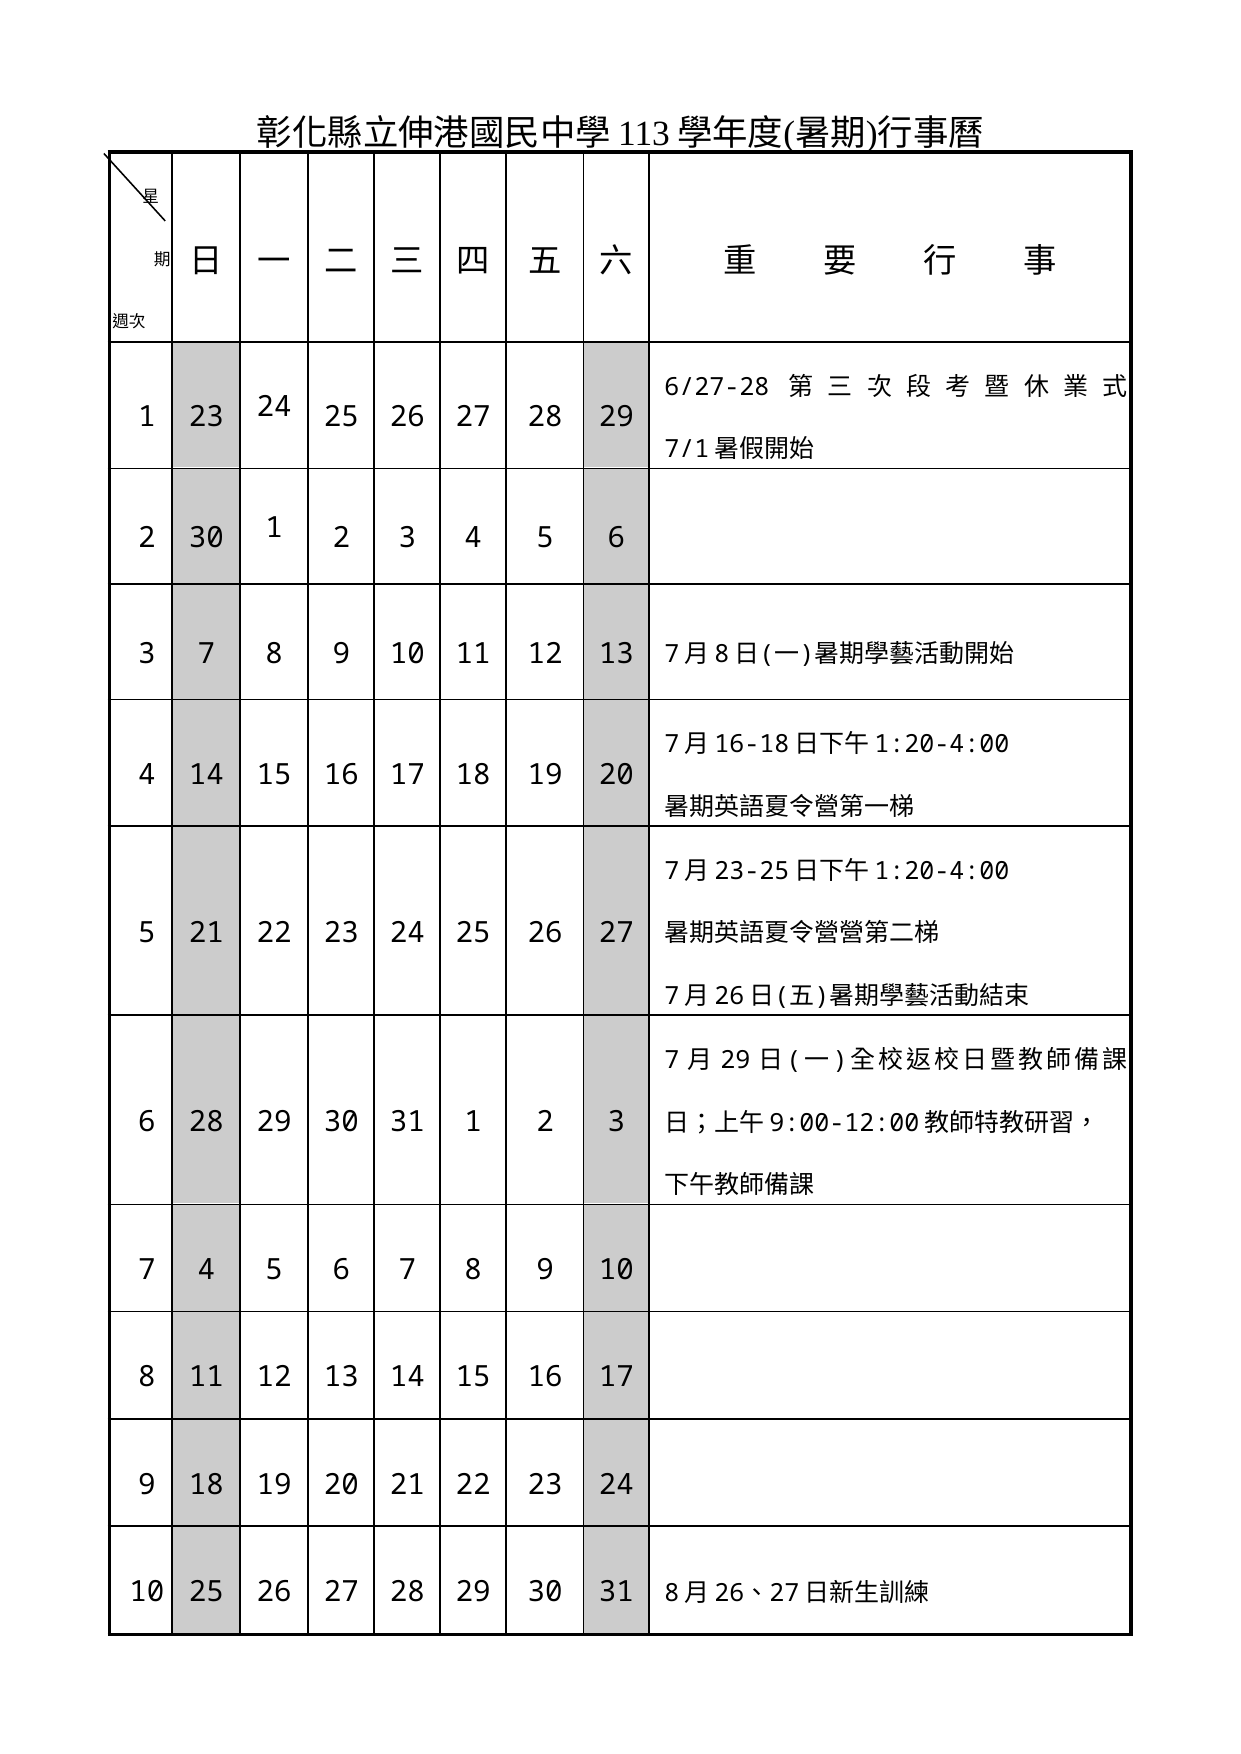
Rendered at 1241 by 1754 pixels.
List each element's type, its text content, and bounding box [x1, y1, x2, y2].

table_cell 7月29日(一)全校返校日暨教師備課日；上午9:00-12:00教師特教研習， 下午教師備課 [650, 1016, 1129, 1203]
table_header 一 [241, 154, 307, 341]
table_cell 7月23-25日下午1:20-4:00 暑期英語夏令營營第二梯 7月26日(五)暑期學藝活動結束 [650, 827, 664, 1014]
table_cell 31 [584, 1527, 648, 1633]
table_cell 12 [507, 585, 583, 699]
table_cell 6 [309, 1205, 373, 1311]
table_cell 28 [173, 1016, 239, 1203]
table_cell 23 [173, 343, 239, 467]
table_cell 11 [173, 1312, 239, 1418]
table_cell 14 [173, 700, 239, 825]
table_cell 10 [111, 1527, 171, 1633]
table_cell [650, 1420, 1129, 1525]
table_cell 10 [584, 1205, 648, 1311]
table_header 四 [441, 154, 505, 341]
table_cell 28 [375, 1527, 439, 1633]
table_cell 16 [507, 1312, 583, 1418]
table_cell 18 [441, 700, 505, 825]
table_header 日 [173, 154, 239, 341]
table_header 重 要 行 事 [650, 154, 1129, 341]
table_cell 4 [111, 700, 171, 825]
table_cell 24 [375, 827, 439, 1014]
table_cell 5 [507, 469, 583, 583]
table_cell 7 [111, 1205, 171, 1311]
table_cell 20 [584, 700, 648, 825]
table_cell 10 [375, 585, 439, 699]
table_cell 6/27-28第三次段考暨休業式 7/1暑假開始 [650, 343, 1129, 467]
table_cell [650, 1205, 1129, 1311]
table_header 三 [375, 154, 439, 341]
table_cell 30 [507, 1527, 583, 1633]
table_cell 25 [441, 827, 505, 1014]
table_cell 9 [309, 585, 373, 699]
table_cell 29 [441, 1527, 505, 1633]
table_cell 1 [441, 1016, 505, 1203]
table_cell 24 [241, 343, 307, 467]
table_cell 5 [111, 827, 171, 1014]
table_header 六 [584, 154, 648, 341]
table_cell 29 [584, 343, 648, 467]
table_cell 6 [584, 469, 648, 583]
table_cell 27 [309, 1527, 373, 1633]
table_cell 31 [375, 1016, 439, 1203]
table_cell 23 [309, 827, 373, 1014]
table_cell 25 [309, 343, 373, 467]
table_cell 19 [507, 700, 583, 825]
table_cell 26 [241, 1527, 307, 1633]
table_cell 6 [111, 1016, 171, 1203]
table_cell 29 [241, 1016, 307, 1203]
table_cell 8月26、27日新生訓練 [650, 1527, 1129, 1633]
table_cell 9 [111, 1420, 171, 1525]
table_header 星期 週次 [111, 154, 171, 341]
table_cell 7月16-18日下午1:20-4:00 暑期英語夏令營第一梯 [650, 700, 1129, 825]
table_cell 30 [173, 469, 239, 583]
table_cell [650, 1312, 1129, 1418]
table_cell 2 [309, 469, 373, 583]
table_cell 16 [309, 700, 373, 825]
table_cell 27 [441, 343, 505, 467]
table_cell 8 [441, 1205, 505, 1311]
table_cell 19 [241, 1420, 307, 1525]
table_cell 22 [441, 1420, 505, 1525]
table_header 二 [309, 154, 373, 341]
table_cell 8 [241, 585, 307, 699]
table_cell 27 [584, 827, 648, 1014]
table_cell 15 [441, 1312, 505, 1418]
table_cell 3 [375, 469, 439, 583]
table_cell 8 [111, 1312, 171, 1418]
table_cell 5 [241, 1205, 307, 1311]
table_cell 1 [241, 469, 307, 583]
table_cell 26 [507, 827, 583, 1014]
table_cell 26 [375, 343, 439, 467]
table_cell 7月8日(一)暑期學藝活動開始 [650, 585, 1129, 699]
table_cell 13 [584, 585, 648, 699]
text 彰化縣立伸港國民中學113學年度(暑期)行事曆 [118, 88, 1122, 150]
table_cell 24 [584, 1420, 648, 1525]
table_cell 18 [173, 1420, 239, 1525]
table_cell 12 [241, 1312, 307, 1418]
table_cell 3 [584, 1016, 648, 1203]
table_cell 9 [507, 1205, 583, 1311]
table_cell 17 [375, 700, 439, 825]
table_cell 21 [375, 1420, 439, 1525]
table_cell [650, 469, 1129, 583]
table_cell 20 [309, 1420, 373, 1525]
table_cell 4 [173, 1205, 239, 1311]
table_cell 2 [111, 469, 171, 583]
table_cell 23 [507, 1420, 583, 1525]
table_cell 28 [507, 343, 583, 467]
table_cell 30 [309, 1016, 373, 1203]
table_cell 1 [111, 343, 171, 467]
table_cell 13 [309, 1312, 373, 1418]
table_cell 25 [173, 1527, 239, 1633]
table_cell 4 [441, 469, 505, 583]
table_cell 15 [241, 700, 307, 825]
table_cell 22 [241, 827, 307, 1014]
table_cell 3 [111, 585, 171, 699]
table_cell 2 [507, 1016, 583, 1203]
table_cell 7 [173, 585, 239, 699]
table_cell 17 [584, 1312, 648, 1418]
table_cell 14 [375, 1312, 439, 1418]
table_header 五 [507, 154, 583, 341]
table_cell 21 [173, 827, 239, 1014]
table_cell 11 [441, 585, 505, 699]
table_cell 7 [375, 1205, 439, 1311]
